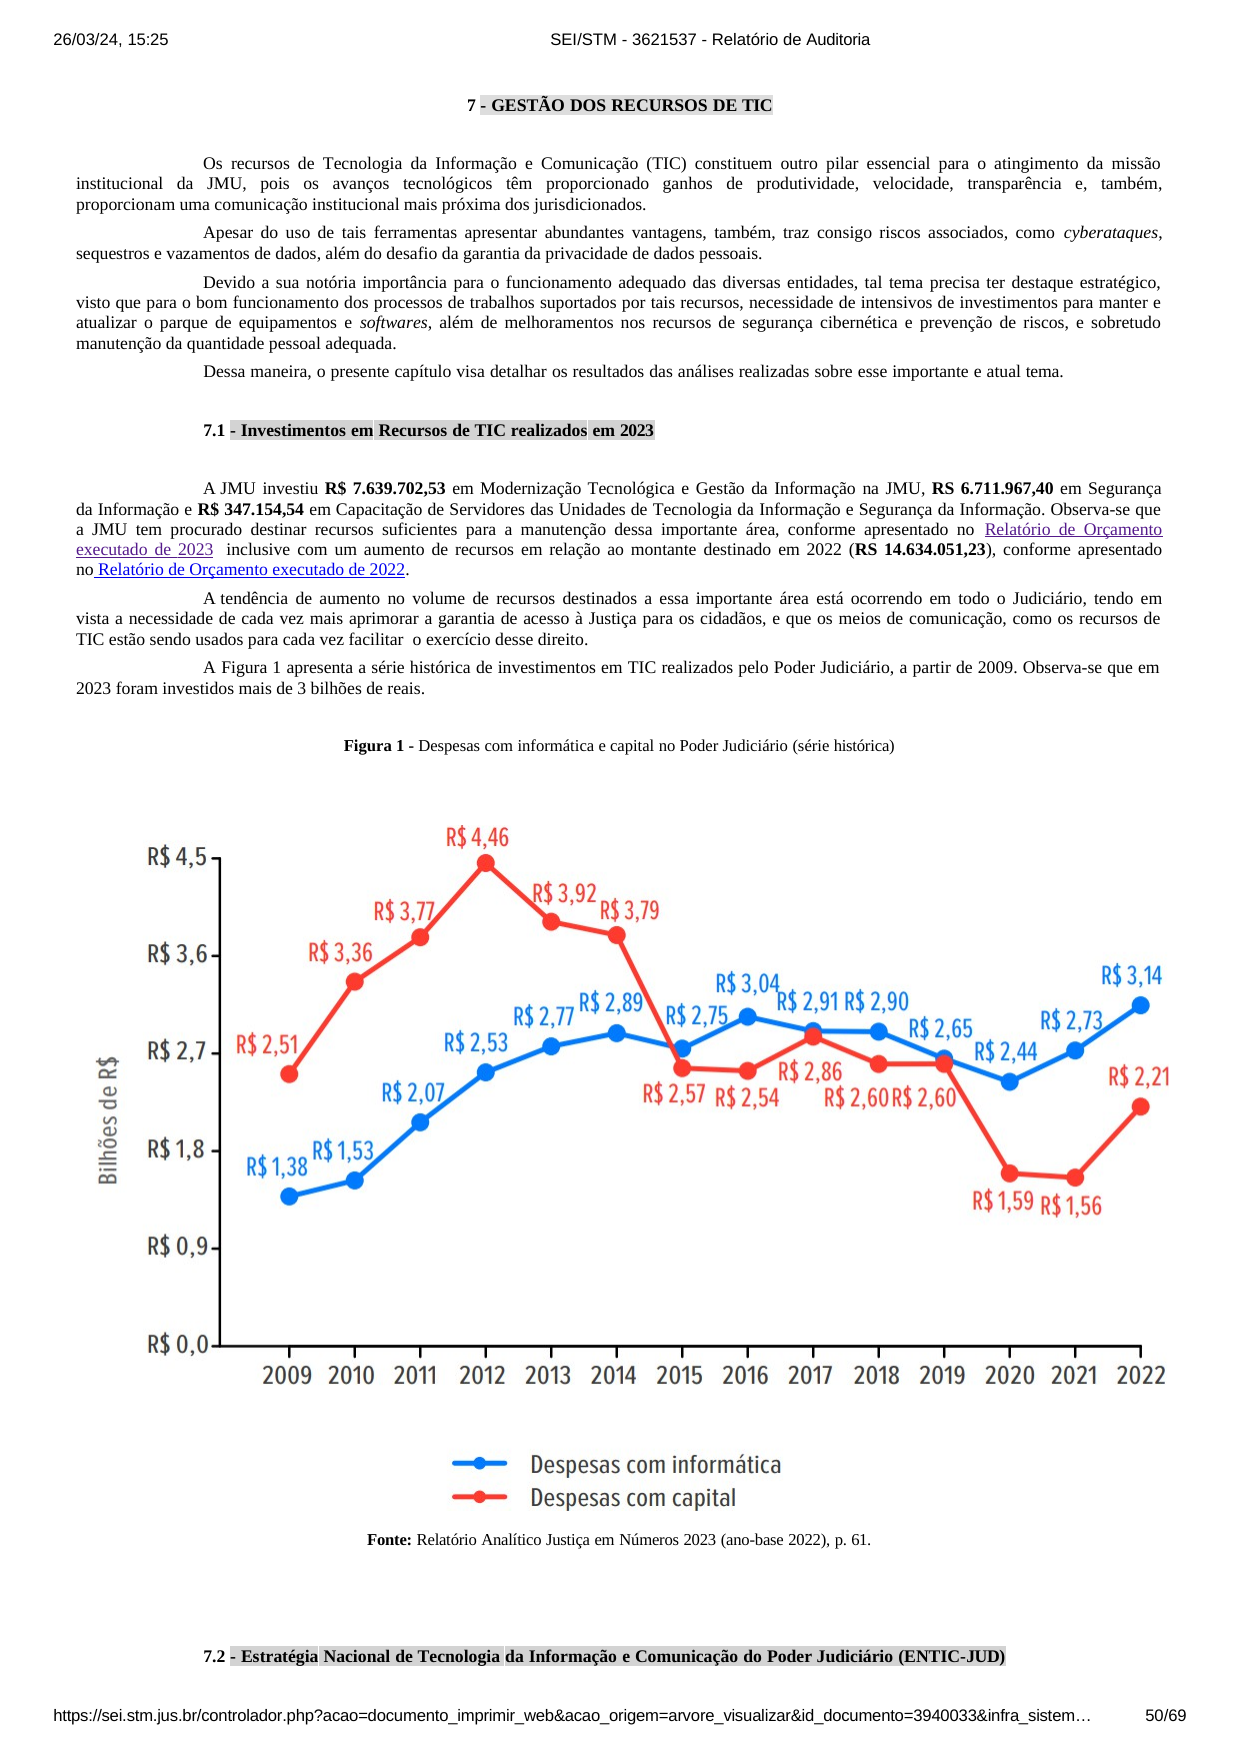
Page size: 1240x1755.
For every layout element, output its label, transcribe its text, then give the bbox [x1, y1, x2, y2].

list - Investimentos em Recursos de TIC realizados em 2023 [203, 420, 1183, 440]
text A Figura 1 apresenta a série histórica de investimentos em TIC realizados pelo Poder Judiciário, a partir de 2009. Observa-se que em 2023 foram investidos mais de 3 bilhões de reais. [76, 657, 1162, 698]
list - GESTÃO DOS RECURSOS DE TIC [56, 94, 1183, 115]
text Fonte: Relatório Analítico Justiça em Números 2023 (ano-base 2022), p. 61. [56, 1530, 1182, 1549]
text Os recursos de Tecnologia da Informação e Comunicação (TIC) constituem outro pilar essencial para o atingimento da missão institucional da JMU, pois os avanços tecnológicos têm proporcionado ganhos de produtividade, velocidade, transparência e, também, proporcionam uma comunicação institucional mais próxima dos jurisdicionados. [76, 153, 1162, 214]
text A tendência de aumento no volume de recursos destinados a essa importante área está ocorrendo em todo o Judiciário, tendo em vista a necessidade de cada vez mais aprimorar a garantia de acesso à Justiça para os cidadãos, e que os meios de comunicação, como os recursos de TIC estão sendo usados para cada vez facilitar o exercício desse direito. [76, 588, 1162, 649]
text Figura 1 - Despesas com informática e capital no Poder Judiciário (série histórica) [56, 736, 1182, 755]
text Apesar do uso de tais ferramentas apresentar abundantes vantagens, também, traz consigo riscos associados, como cyberataques, sequestros e vazamentos de dados, além do desafio da garantia da privacidade de dados pessoais. [76, 222, 1162, 263]
list - Estratégia Nacional de Tecnologia da Informação e Comunicação do Poder Judiciário (ENTIC-JUD) [203, 1646, 1183, 1666]
text A JMU investiu R$ 7.639.702,53 em Modernização Tecnológica e Gestão da Informação na JMU, RS 6.711.967,40 em Segurança da Informação e R$ 347.154,54 em Capacitação de Servidores das Unidades de Tecnologia da Informação e Segurança da Informação. Observa-se que a JMU tem procurado destinar recursos suficientes para a manutenção dessa importante área, conforme apresentado no Relatório de Orçamento executado de 2023 inclusive com um aumento de recursos em relação ao montante destinado em 2022 (RS 14.634.051,23), conforme apresentado no Relatório de Orçamento executado de 2022. [76, 478, 1162, 579]
text Devido a sua notória importância para o funcionamento adequado das diversas entidades, tal tema precisa ter destaque estratégico, visto que para o bom funcionamento dos processos de trabalhos suportados por tais recursos, necessidade de intensivos de investimentos para manter e atualizar o parque de equipamentos e softwares, além de melhoramentos nos recursos de segurança cibernética e prevenção de riscos, e sobretudo manutenção da quantidade pessoal adequada. [76, 272, 1162, 353]
text Dessa maneira, o presente capítulo visa detalhar os resultados das análises realizadas sobre esse importante e atual tema. [203, 361, 1183, 382]
